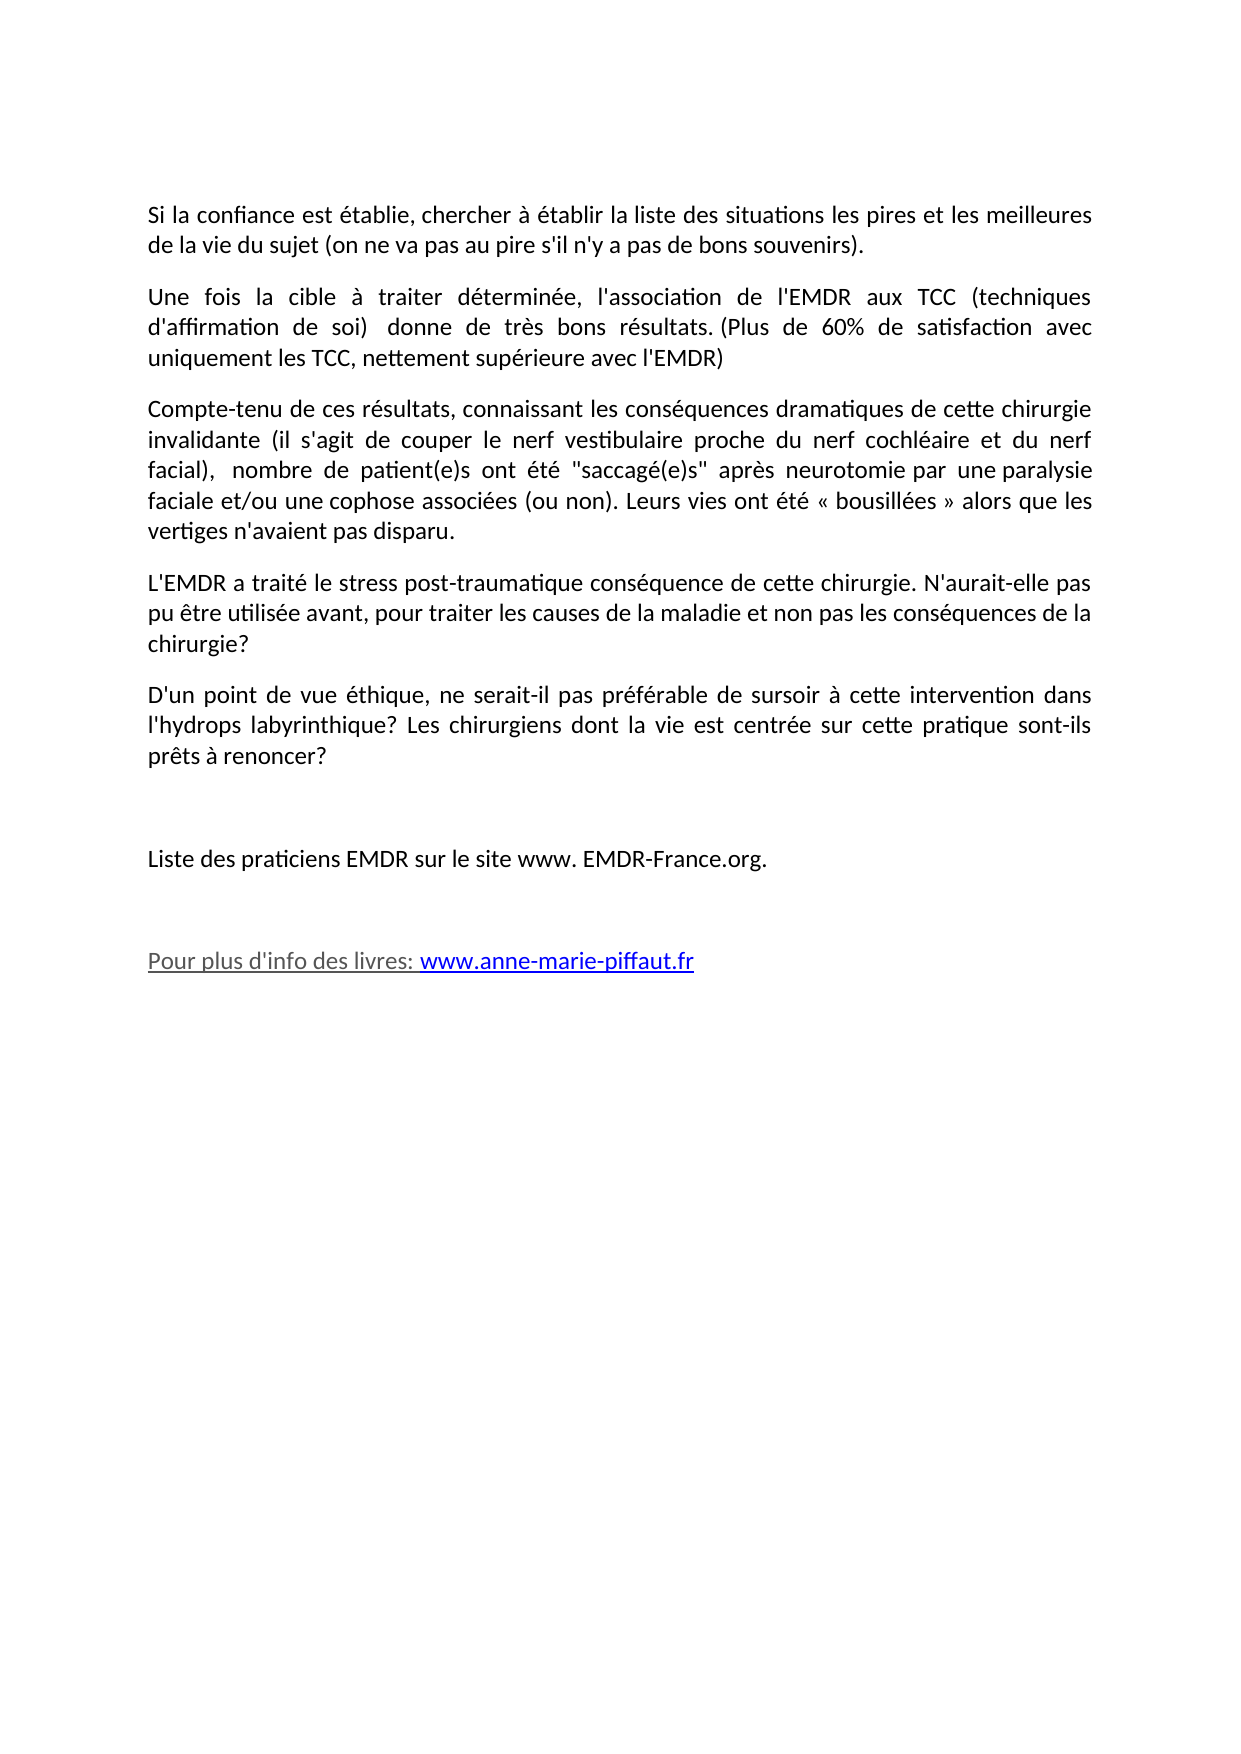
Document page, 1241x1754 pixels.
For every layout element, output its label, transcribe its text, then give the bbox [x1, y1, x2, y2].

text Une fois la cible à traiter déterminée, l'association de l'EMDR aux TCC (techniques d'affirmation de soi) donne de très bons résultats. (Plus de 60% de satisfaction avec uniquement les TCC, nettement supérieure avec l'EMDR) [148, 281, 1093, 372]
text D'un point de vue éthique, ne serait-il pas préférable de sursoir à cette intervention dans l'hydrops labyrinthique? Les chirurgiens dont la vie est centrée sur cette pratique sont-ils prêts à renoncer? [148, 679, 1093, 771]
text Si la confiance est établie, chercher à établir la liste des situations les pires et les meilleures de la vie du sujet (on ne va pas au pire s'il n'y a pas de bons souvenirs). [148, 199, 1093, 260]
text Pour plus d'info des livres: www.anne-marie-piffaut.fr [148, 946, 1093, 976]
text Compte-tenu de ces résultats, connaissant les conséquences dramatiques de cette chirurgie invalidante (il s'agit de couper le nerf vestibulaire proche du nerf cochléaire et du nerf facial), nombre de patient(e)s ont été "saccagé(e)s" après neurotomie par une paralysie faciale et/ou une cophose associées (ou non). Leurs vies ont été « bousillées » alors que les vertiges n'avaient pas disparu. [148, 393, 1093, 546]
text L'EMDR a traité le stress post-traumatique conséquence de cette chirurgie. N'aurait-elle pas pu être utilisée avant, pour traiter les causes de la maladie et non pas les conséquences de la chirurgie? [148, 567, 1093, 658]
text Liste des praticiens EMDR sur le site www. EMDR-France.org. [148, 843, 1093, 873]
